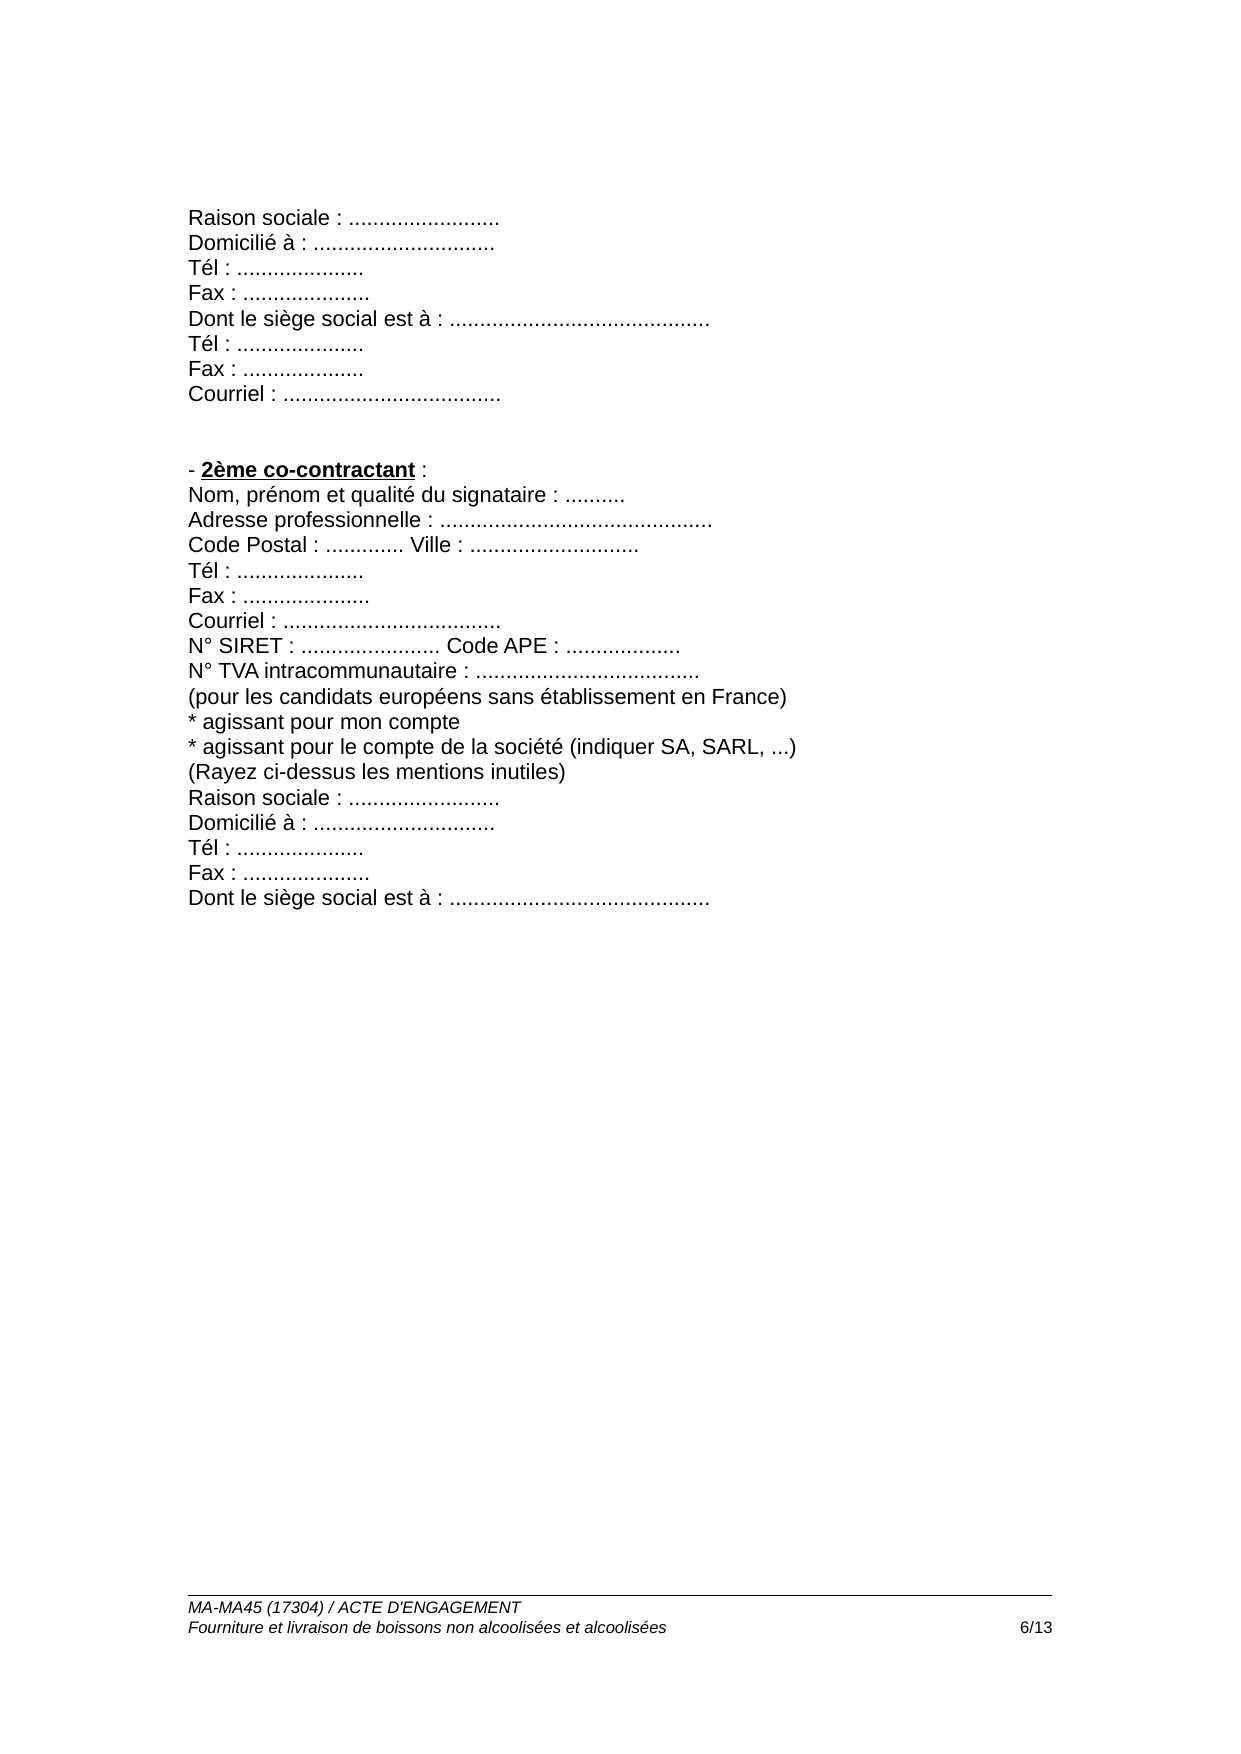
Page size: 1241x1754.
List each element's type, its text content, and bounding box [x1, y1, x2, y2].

text Code Postal : ............. Ville : ............................ [188, 532, 1052, 557]
text Dont le siège social est à : ........................................... [188, 305, 1052, 331]
text N° SIRET : ....................... Code APE : ................... [188, 633, 1052, 658]
text Fax : .................... [188, 356, 1052, 381]
text Dont le siège social est à : ........................................... [188, 885, 1052, 910]
text Domicilié à : .............................. [188, 809, 1052, 835]
text Raison sociale : ......................... [188, 204, 1052, 230]
text N° TVA intracommunautaire : ..................................... [188, 658, 1052, 683]
text Fax : ..................... [188, 583, 1052, 608]
text * agissant pour le compte de la société (indiquer SA, SARL, ...) [188, 734, 1052, 759]
text Fax : ..................... [188, 860, 1052, 885]
text Tél : ..................... [188, 557, 1052, 583]
text Tél : ..................... [188, 331, 1052, 356]
text Tél : ..................... [188, 255, 1052, 280]
text Fax : ..................... [188, 280, 1052, 305]
text - 2ème co-contractant : [188, 457, 1052, 482]
text Domicilié à : .............................. [188, 230, 1052, 255]
text * agissant pour mon compte [188, 709, 1052, 734]
text Tél : ..................... [188, 835, 1052, 860]
text Courriel : .................................... [188, 381, 1052, 406]
text Raison sociale : ......................... [188, 784, 1052, 809]
text (pour les candidats européens sans établissement en France) [188, 683, 1052, 709]
text Courriel : .................................... [188, 608, 1052, 633]
text Adresse professionnelle : ............................................. [188, 507, 1052, 532]
text (Rayez ci-dessus les mentions inutiles) [188, 759, 1052, 784]
text Nom, prénom et qualité du signataire : .......... [188, 482, 1052, 507]
